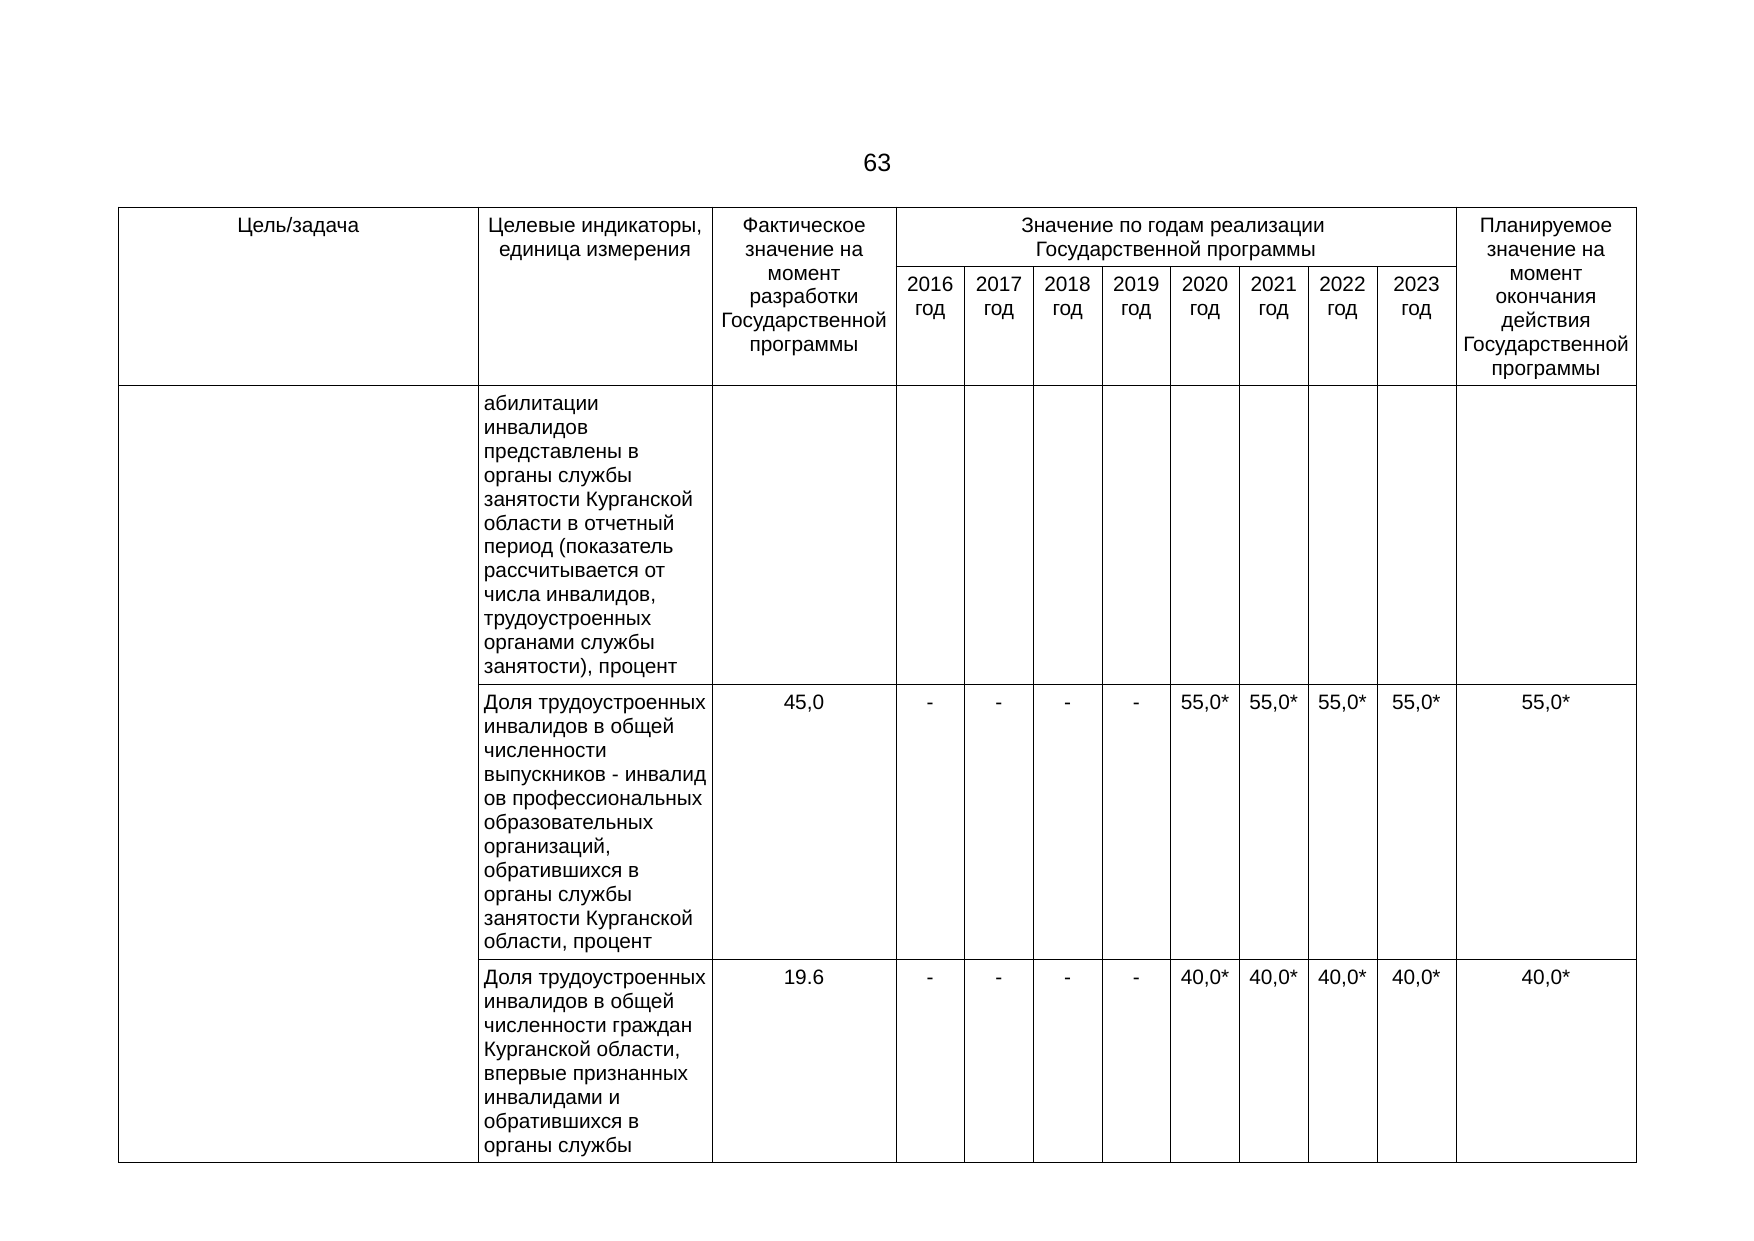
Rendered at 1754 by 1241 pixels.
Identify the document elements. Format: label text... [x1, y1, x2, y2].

table_cell [119, 386, 478, 1162]
table_cell 2018 год [1034, 267, 1102, 385]
table_cell [1171, 386, 1239, 684]
table_cell 2020 год [1171, 267, 1239, 385]
table_cell 1,9 [713, 386, 896, 684]
table_cell - [897, 685, 964, 959]
table_cell 55,0* [1240, 685, 1308, 959]
table_cell 2017 год [965, 267, 1033, 385]
table_cell [1378, 386, 1456, 684]
table_cell - [965, 386, 1033, 684]
table_cell - [965, 960, 1033, 1162]
table_header Цель/задача [119, 208, 478, 385]
table_cell 55,0* [1457, 685, 1636, 959]
table_cell - [897, 386, 964, 684]
table_cell - [1034, 685, 1102, 959]
table_header Планируемое значение на момент окончания действия Государственной программы [1457, 208, 1636, 385]
table_cell - [1103, 960, 1170, 1162]
table_cell - [1103, 386, 1170, 684]
table_cell 2019 год [1103, 267, 1170, 385]
table_cell 55,0* [1378, 685, 1456, 959]
table_header Значение по годам реализации Государственной программы [897, 208, 1456, 266]
table_cell 40,0* [1240, 960, 1308, 1162]
table_cell 40,0* [1309, 960, 1377, 1162]
table_cell - [1034, 386, 1102, 684]
table_cell 45,0 [713, 685, 896, 959]
table_cell Доля трудоустроенных инвалидов в общей численности граждан Курганской области, впервые признанных инвалидами и обратившихся в органы службы [479, 960, 712, 1162]
table_cell 19,6 [713, 960, 896, 1162]
table_header Фактическое значение на момент разработки Государственной программы [713, 208, 896, 385]
table_cell 40,0* [1171, 960, 1239, 1162]
table_cell 40,0* [1457, 960, 1636, 1162]
table_cell Доля трудоустроенных инвалидов в общей численности выпускников - инвалидов профессиональных образовательных организаций, обратившихся в органы службы занятости Курганской области, процент [479, 685, 712, 959]
table_cell 2023 год [1378, 267, 1456, 385]
table_header Целевые индикаторы, единица измерения [479, 208, 712, 385]
table_cell - [1034, 960, 1102, 1162]
table_cell 2022 год [1309, 267, 1377, 385]
table_cell 2021 год [1240, 267, 1308, 385]
table_cell [1309, 386, 1377, 684]
table_cell 2016 год [897, 267, 964, 385]
table_cell 40,0* [1378, 960, 1456, 1162]
table_cell - [1103, 685, 1170, 959]
table_cell [1457, 386, 1636, 684]
table_cell - [897, 960, 964, 1162]
table_cell 55,0* [1309, 685, 1377, 959]
table_cell [1240, 386, 1308, 684]
table_cell абилитации инвалидов представлены в органы службы занятости Курганской области в отчетный период (показатель рассчитывается от числа инвалидов, трудоустроенных органами службы занятости), процент [479, 386, 712, 684]
table_cell 55,0* [1171, 685, 1239, 959]
table_cell - [965, 685, 1033, 959]
